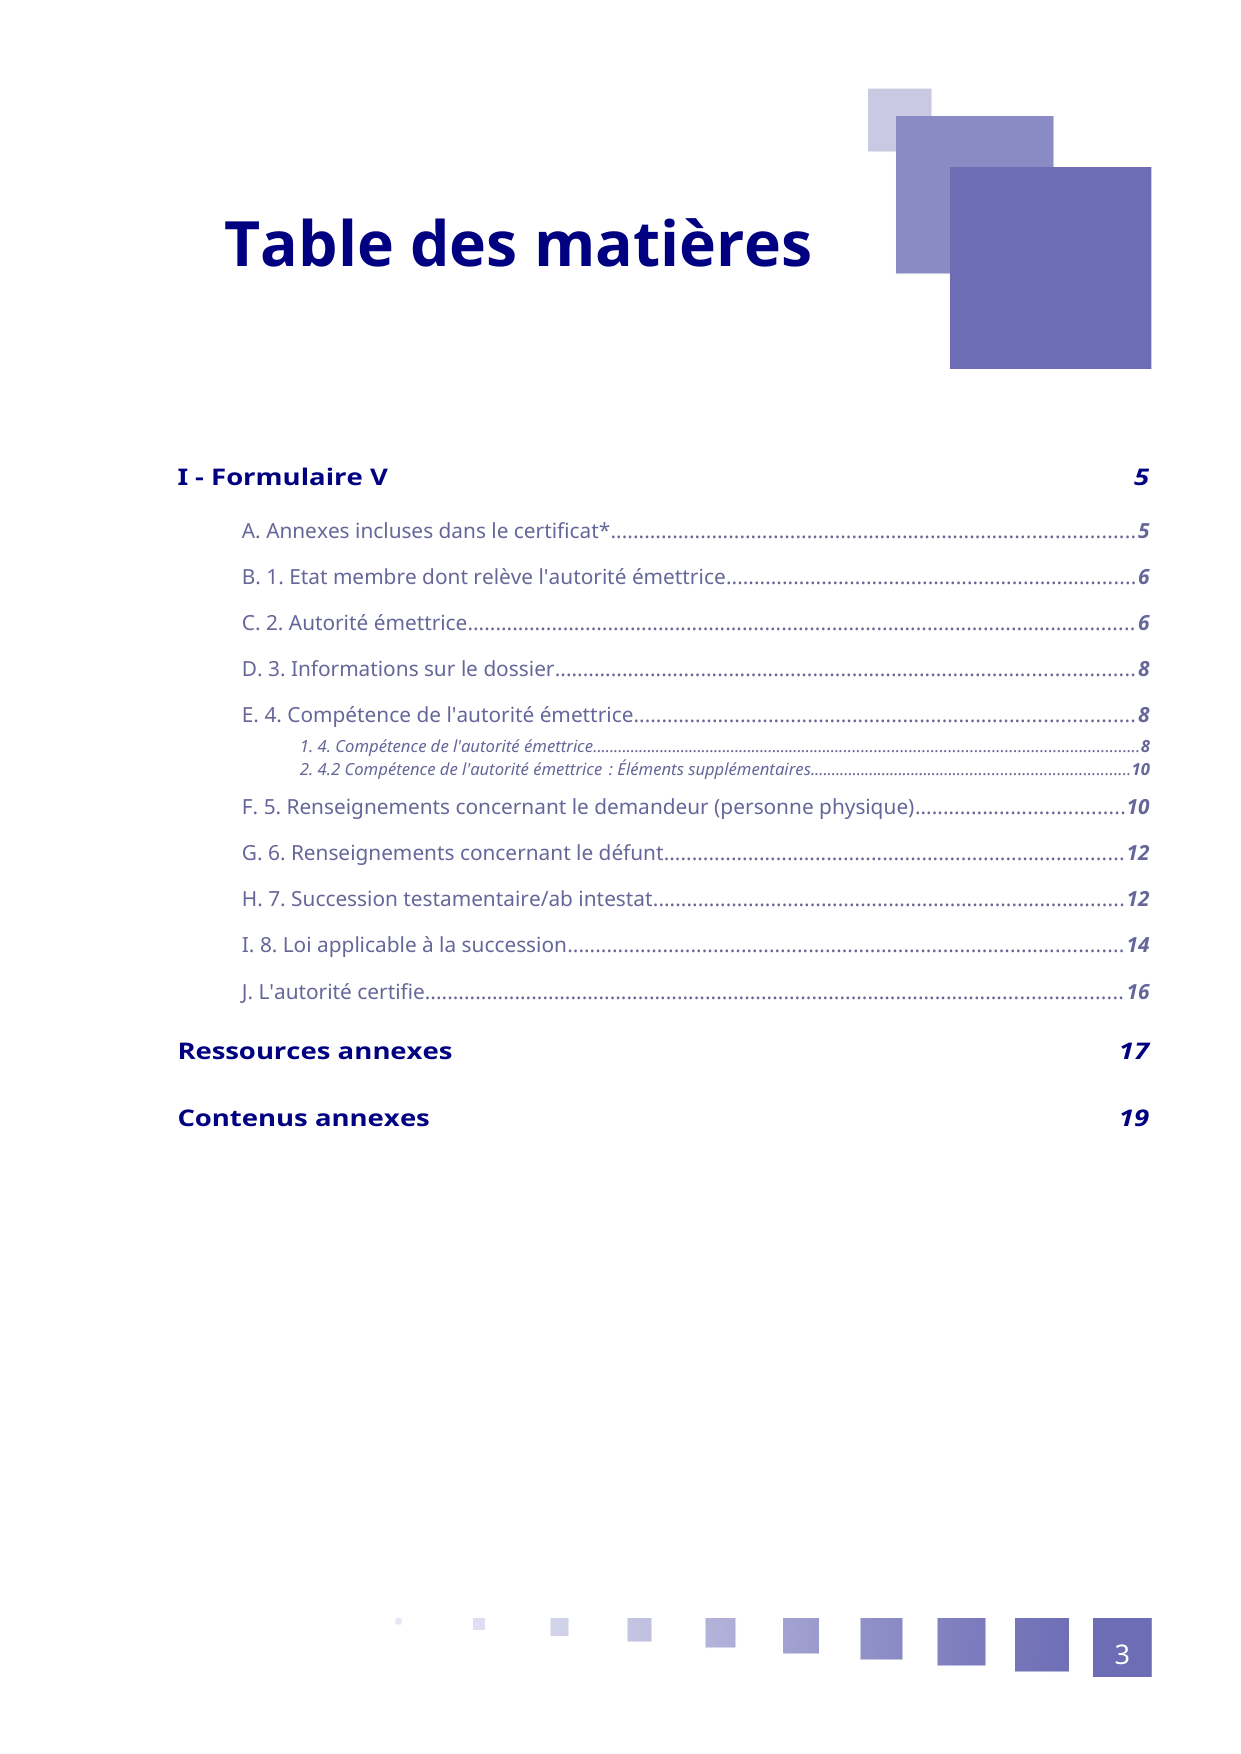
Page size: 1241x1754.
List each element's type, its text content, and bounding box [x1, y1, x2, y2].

title J. L'autorité certifie... 16 [236, 977, 1152, 1005]
title G. 6. Renseignements concernant le défunt 12 [236, 838, 1152, 867]
title B. 1. Etat membre dont relève l'autorité émettrice 6 [236, 562, 1152, 591]
picture [351, 88, 1152, 461]
title I - Formulaire V 5 [177, 461, 1152, 492]
picture [351, 544, 1152, 562]
picture [351, 591, 1152, 608]
title A. Annexes incluses dans le certificat* 5 [236, 516, 1152, 544]
picture [351, 1618, 1152, 1678]
title F. 5. Renseignements concernant le demandeur (personne physique) 10 [236, 792, 1152, 821]
picture [351, 867, 1152, 884]
title E. 4. Compétence de l'autorité émettrice 8 [236, 701, 1152, 729]
picture [351, 637, 1152, 654]
picture [351, 729, 1152, 735]
title D. 3. Informations sur le dossier 8 [236, 654, 1152, 683]
title 2. 4.2 Compétence de l'autorité émettrice : Éléments supplémentaires 10 [295, 758, 1152, 780]
title Ressources annexes 17 [177, 1035, 1152, 1066]
title Contenus annexes 19 [177, 1101, 1152, 1133]
title 1. 4. Compétence de l'autorité émettrice 8 [295, 735, 1152, 758]
picture [351, 683, 1152, 701]
picture [351, 780, 1152, 792]
title Table des matières [224, 199, 868, 284]
title I. 8. Loi applicable à la succession 14 [236, 931, 1152, 959]
title C. 2. Autorité émettrice 6 [236, 608, 1152, 637]
title H. 7. Succession testamentaire/ab intestat 12 [236, 884, 1152, 913]
picture [351, 821, 1152, 838]
picture [351, 492, 1152, 516]
